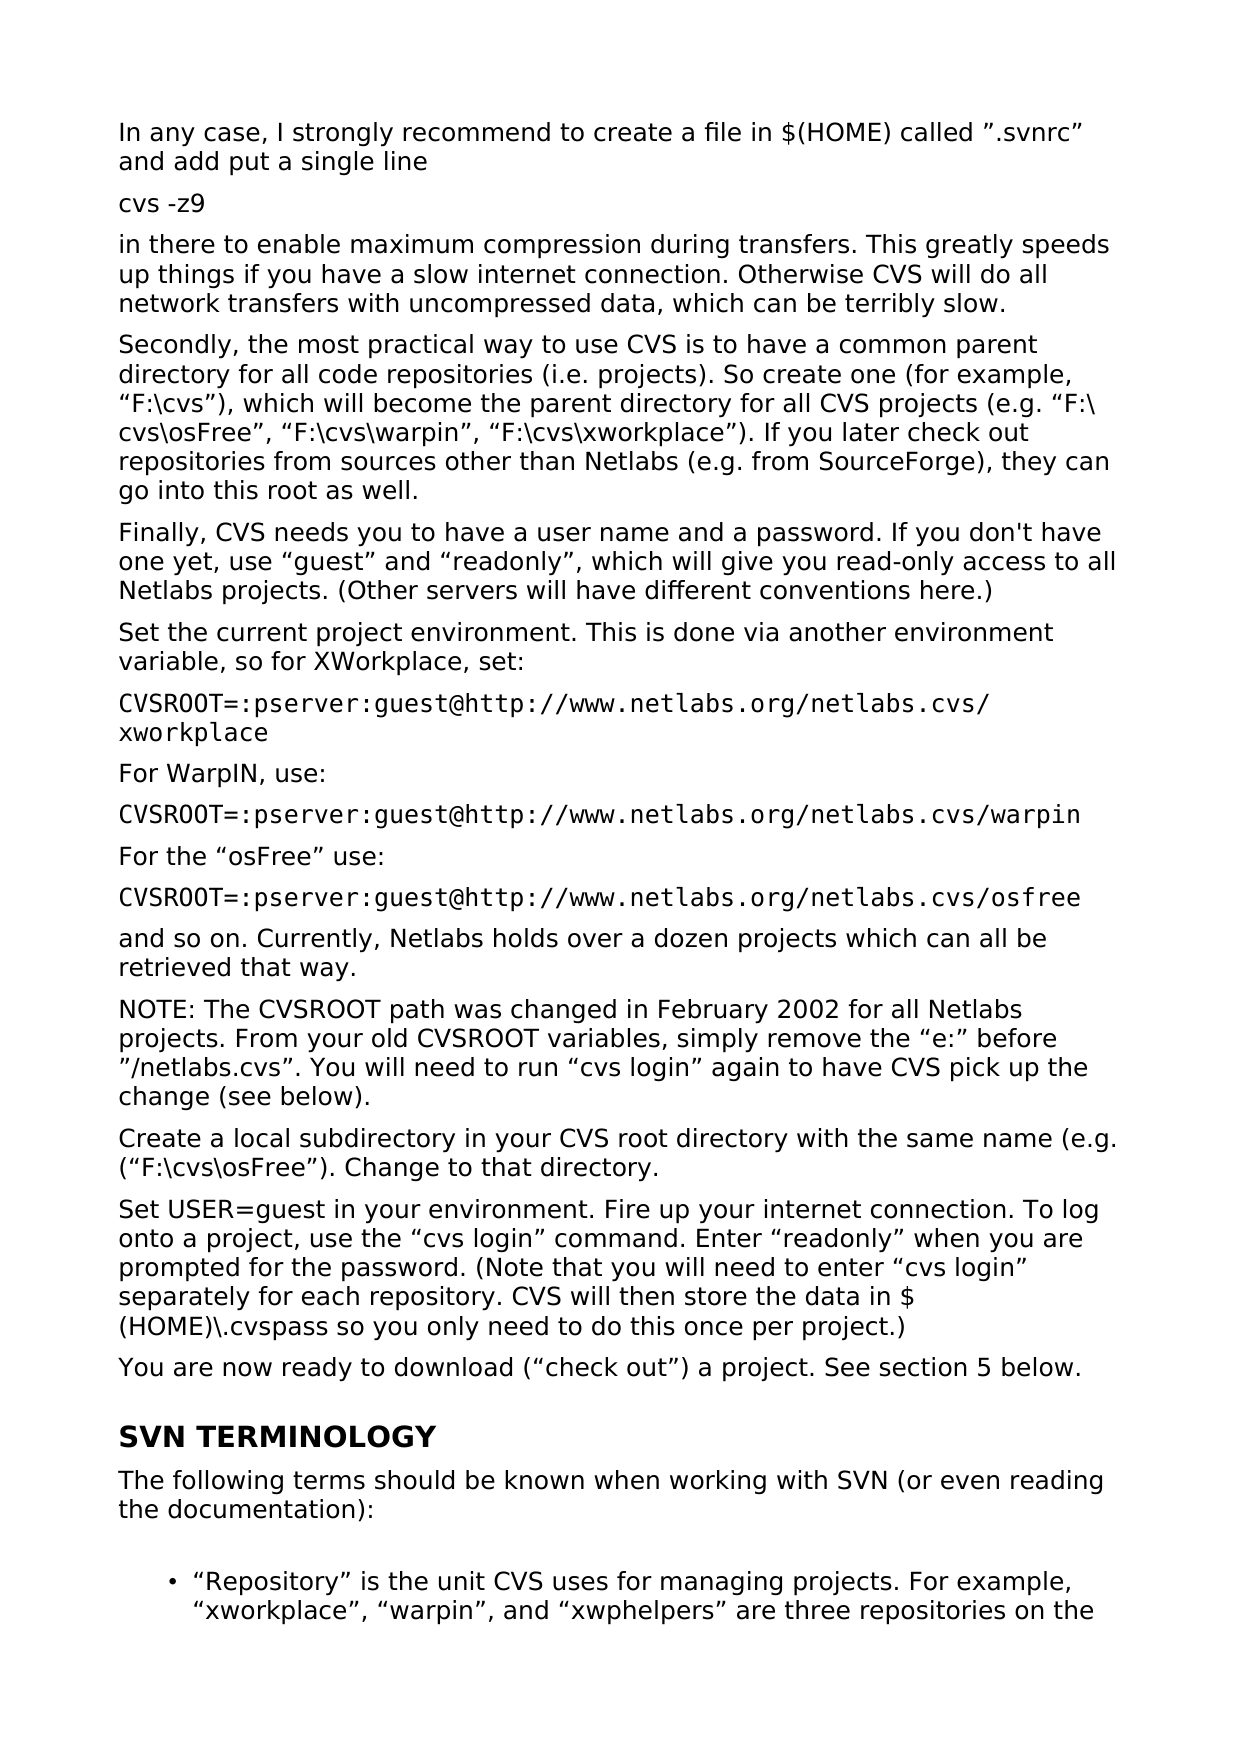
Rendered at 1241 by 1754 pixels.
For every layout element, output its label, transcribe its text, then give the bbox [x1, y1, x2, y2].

subtitle SVN TERMINOLOGY [118, 1420, 1122, 1454]
text For WarpIN, use: [118, 759, 1122, 788]
text The following terms should be known when working with SVN (or even reading the documentation): [118, 1467, 1122, 1525]
text CVSROOT=:pserver:guest@http://www.netlabs.org/netlabs.cvs/osfree [118, 883, 1122, 912]
text NOTE: The CVSROOT path was changed in February 2002 for all Netlabs projects. From your old CVSROOT variables, simply remove the “e:” before ”/netlabs.cvs”. You will need to run “cvs login” again to have CVS pick up the change (see below). [118, 995, 1122, 1112]
text In any case, I strongly recommend to create a file in $(HOME) called ”.svnrc” and add put a single line [118, 118, 1122, 176]
text Secondly, the most practical way to use CVS is to have a common parent directory for all code repositories (i.e. projects). So create one (for example, “F:\cvs”), which will become the parent directory for all CVS projects (e.g. “F:\cvs\osFree”, “F:\cvs\warpin”, “F:\cvs\xworkplace”). If you later check out repositories from sources other than Netlabs (e.g. from SourceForge), they can go into this root as well. [118, 331, 1122, 506]
text Set USER=guest in your environment. Fire up your internet connection. To log onto a project, use the “cvs login” command. Enter “readonly” when you are prompted for the password. (Note that you will need to enter “cvs login” separately for each repository. CVS will then store the data in $(HOME)\.cvspass so you only need to do this once per project.) [118, 1195, 1122, 1341]
text CVSROOT=:pserver:guest@http://www.netlabs.org/netlabs.cvs/warpin [118, 801, 1122, 830]
text For the “osFree” use: [118, 842, 1122, 871]
text and so on. Currently, Netlabs holds over a dozen projects which can all be retrieved that way. [118, 924, 1122, 983]
text Set the current project environment. This is done via another environment variable, so for XWorkplace, set: [118, 618, 1122, 676]
text You are now ready to download (“check out”) a project. See section 5 below. [118, 1353, 1122, 1383]
text CVSROOT=:pserver:guest@http://www.netlabs.org/netlabs.cvs/xworkplace [118, 689, 1122, 747]
list “Repository” is the unit CVS uses for managing projects. For example, “xworkplace”, “warpin”, and “xwphelpers” are three repositories on the [177, 1567, 1122, 1625]
text Finally, CVS needs you to have a user name and a password. If you don't have one yet, use “guest” and “readonly”, which will give you read-only access to all Netlabs projects. (Other servers will have different conventions here.) [118, 518, 1122, 606]
text Create a local subdirectory in your CVS root directory with the same name (e.g. (“F:\cvs\osFree”). Change to that directory. [118, 1124, 1122, 1183]
text cvs -z9 [118, 189, 1122, 218]
text in there to enable maximum compression during transfers. This greatly speeds up things if you have a slow internet connection. Otherwise CVS will do all network transfers with uncompressed data, which can be terribly slow. [118, 231, 1122, 318]
